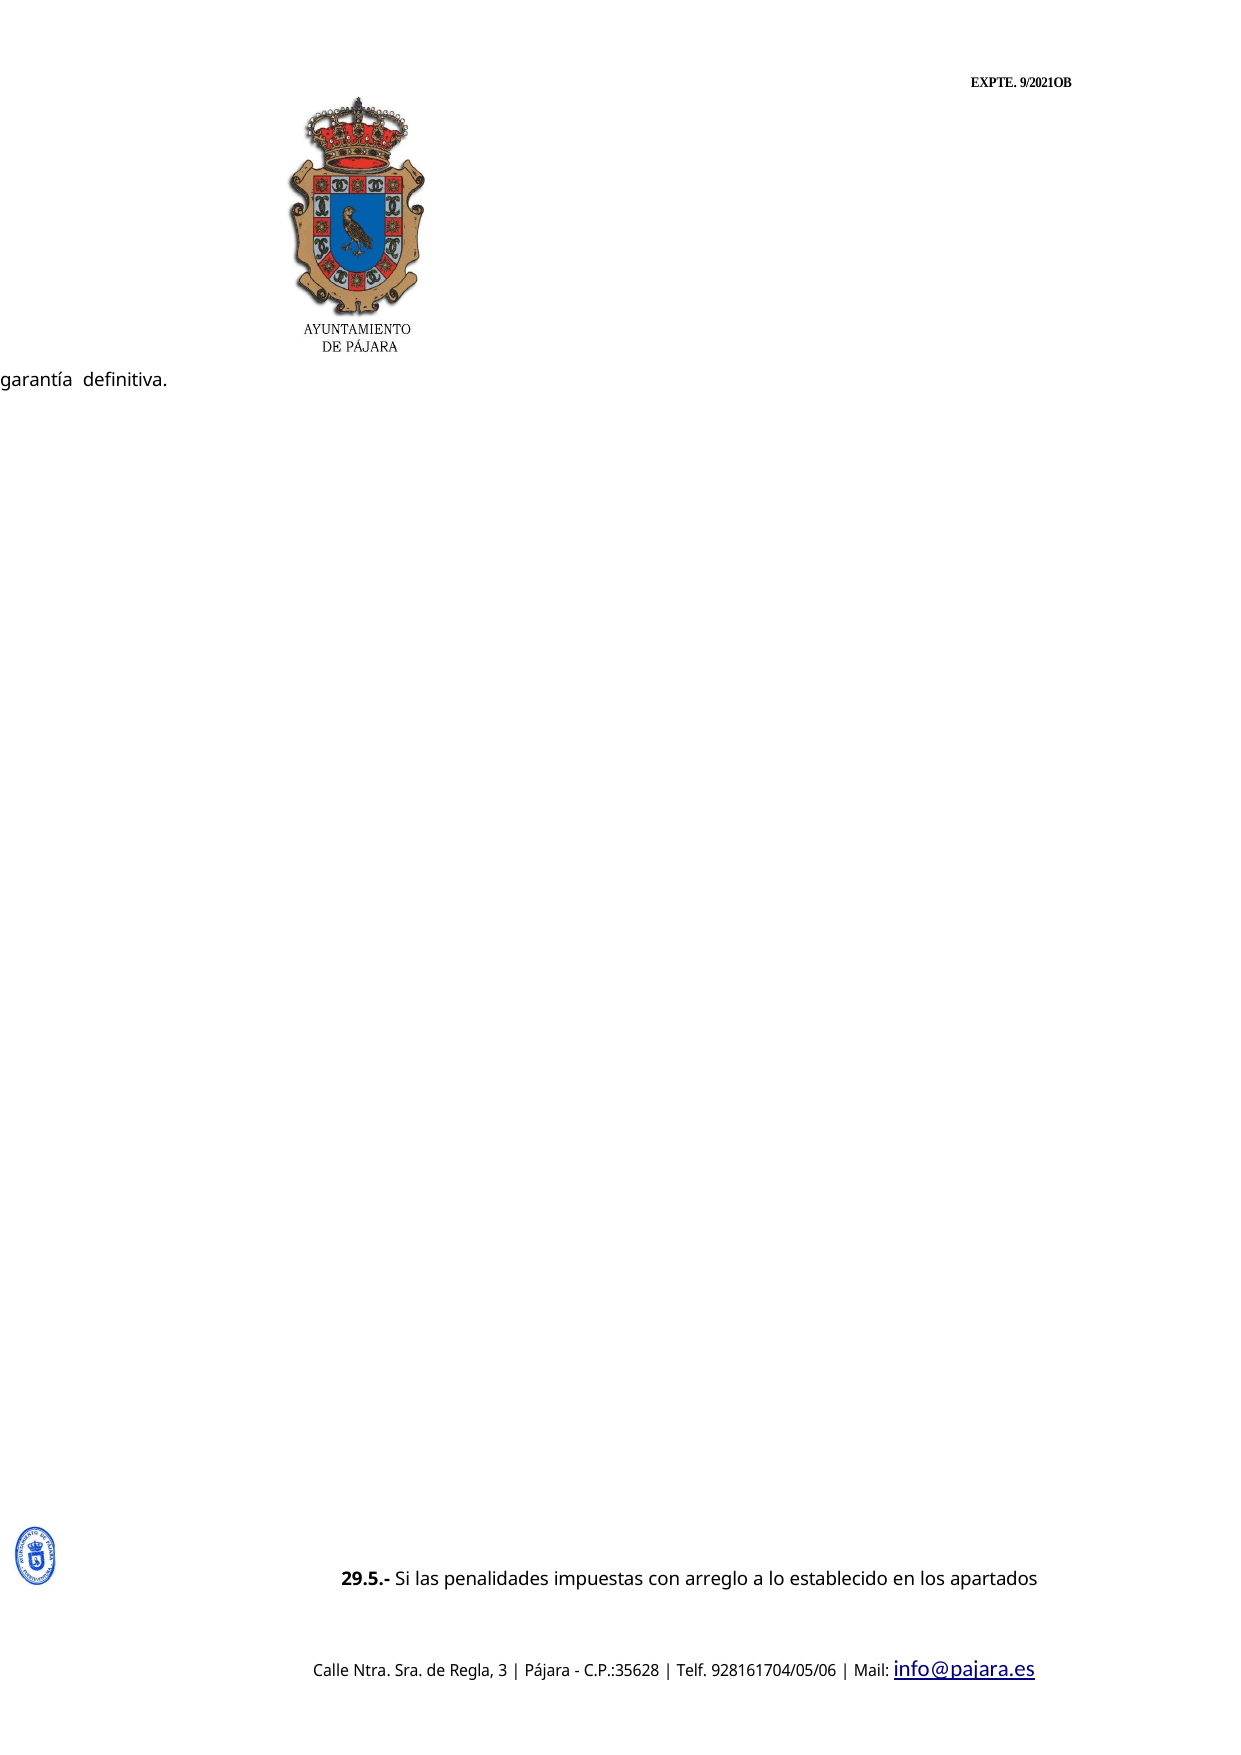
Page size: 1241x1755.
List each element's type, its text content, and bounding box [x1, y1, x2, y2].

text garantía definitiva. [0, 367, 1073, 392]
